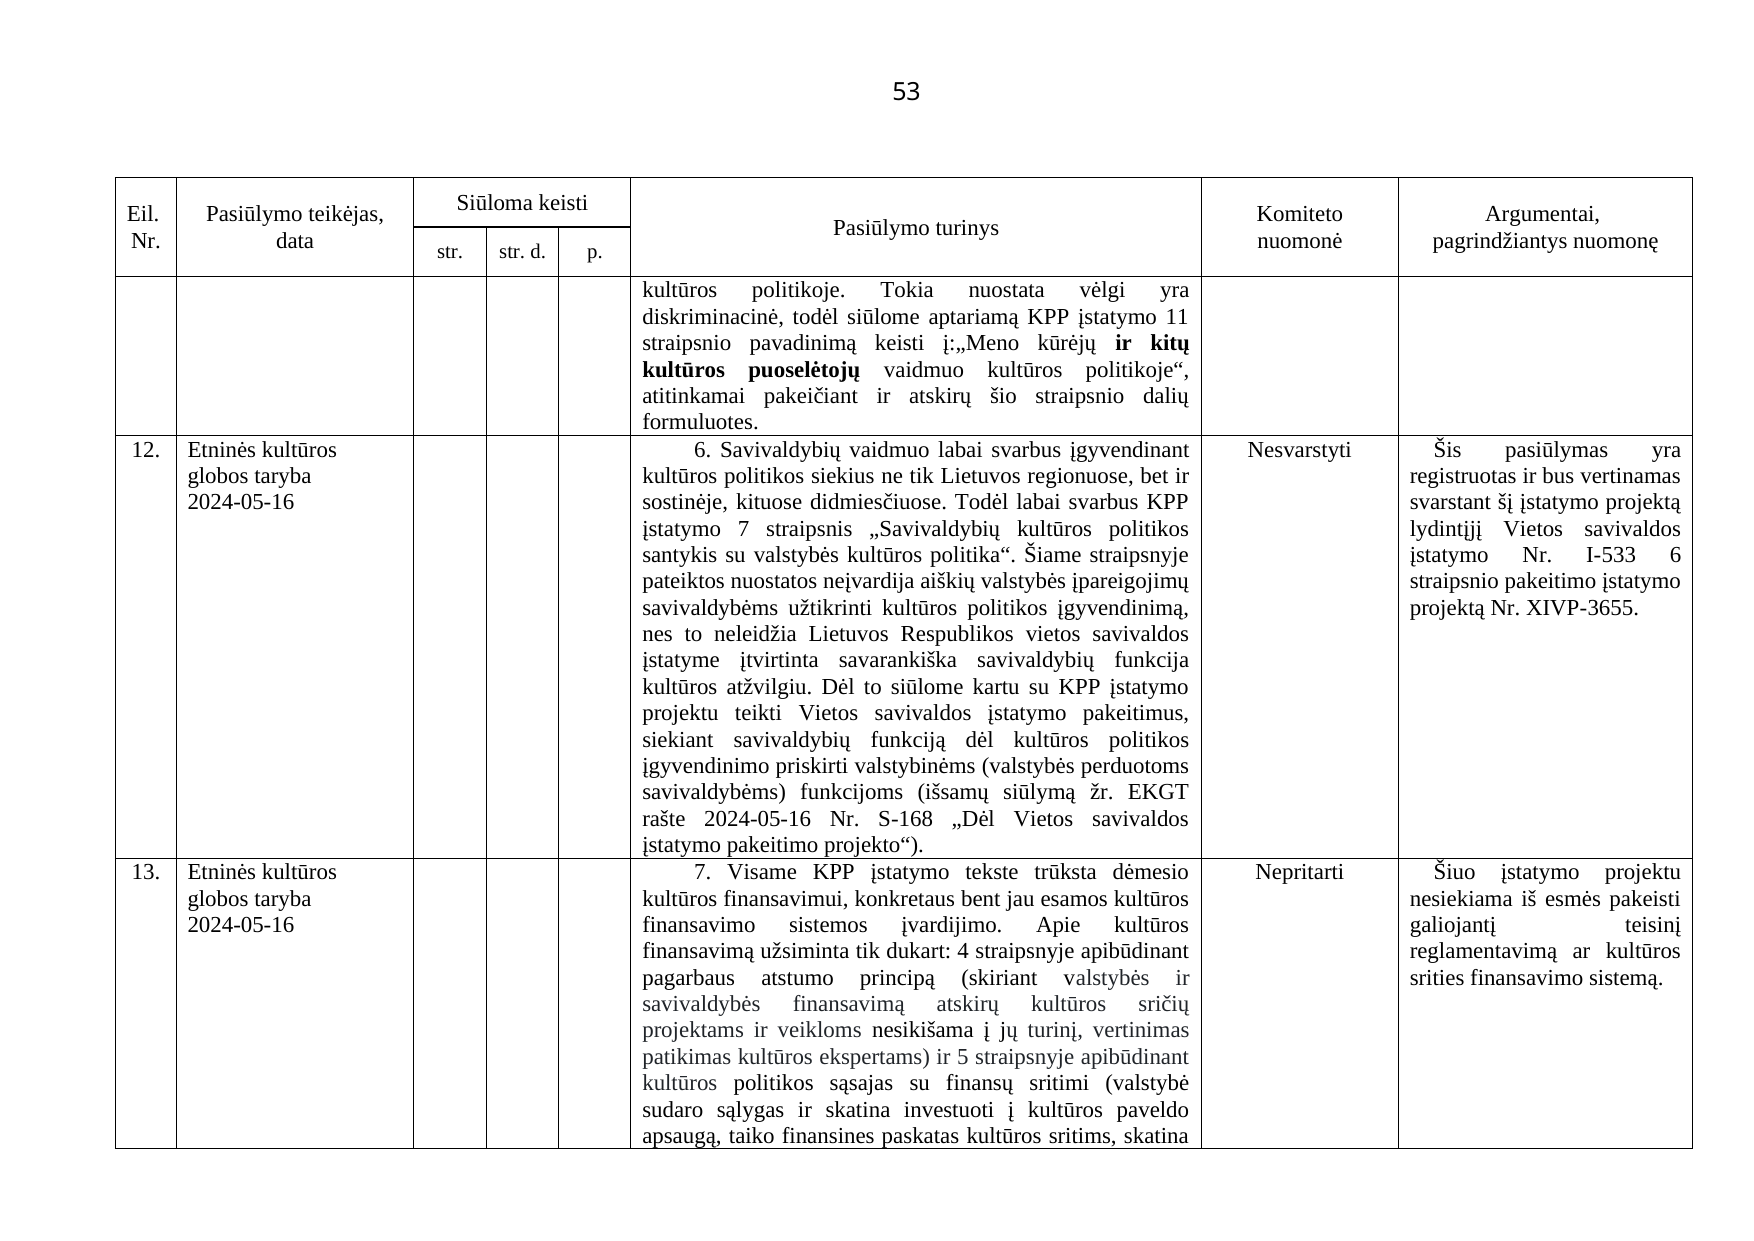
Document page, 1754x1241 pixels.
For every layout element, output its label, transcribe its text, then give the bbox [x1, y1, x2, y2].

table_cell [116, 277, 176, 435]
table_cell [559, 859, 630, 1148]
table_cell Nepritarti [1202, 859, 1398, 1148]
table_cell 13. [116, 859, 176, 1148]
table_cell [559, 436, 630, 857]
table_header Argumentai, pagrindžiantys nuomonę [1399, 178, 1692, 276]
table_header Komiteto nuomonė [1202, 178, 1398, 276]
table_cell str. d. [487, 228, 558, 276]
table_cell Šis pasiūlymas yra registruotas ir bus vertinamas svarstant šį įstatymo projektą lydintįjį Vietos savivaldos įstatymo Nr. I-533 6 straipsnio pakeitimo įstatymo projektą Nr. XIVP-3655. [1399, 436, 1692, 857]
table_cell Etninės kultūros globos taryba 2024-05-16 [177, 859, 413, 1148]
table_cell Nesvarstyti [1202, 436, 1398, 857]
table_header Pasiūlymo turinys [631, 178, 1201, 276]
table_cell [487, 277, 558, 435]
table_cell [487, 436, 558, 857]
table_header Pasiūlymo teikėjas, data [177, 178, 413, 276]
table_cell [414, 436, 486, 857]
table_header Siūloma keisti [414, 178, 630, 226]
table_cell [177, 277, 413, 435]
table_cell [414, 859, 486, 1148]
table_cell p. [559, 228, 630, 276]
table_cell 7. Visame KPP įstatymo tekste trūksta dėmesio kultūros finansavimui, konkretaus bent jau esamos kultūros finansavimo sistemos įvardijimo. Apie kultūros finansavimą užsiminta tik dukart: 4 straipsnyje apibūdinant pagarbaus atstumo principą (skiriant valstybės ir savivaldybės finansavimą atskirų kultūros sričių projektams ir veikloms nesikišama į jų turinį, vertinimas patikimas kultūros ekspertams) ir 5 straipsnyje apibūdinant kultūros politikos sąsajas su finansų sritimi (valstybė sudaro sąlygas ir skatina investuoti į kultūros paveldo apsaugą, taiko finansines paskatas kultūros sritims, skatina [631, 859, 1201, 1148]
table_cell [1399, 277, 1692, 435]
table_header Eil. Nr. [116, 178, 176, 276]
table_cell [1693, 226, 1698, 276]
table_cell 6. Savivaldybių vaidmuo labai svarbus įgyvendinant kultūros politikos siekius ne tik Lietuvos regionuose, bet ir sostinėje, kituose didmiesčiuose. Todėl labai svarbus KPP įstatymo 7 straipsnis „Savivaldybių kultūros politikos santykis su valstybės kultūros politika“. Šiame straipsnyje pateiktos nuostatos neįvardija aiškių valstybės įpareigojimų savivaldybėms užtikrinti kultūros politikos įgyvendinimą, nes to neleidžia Lietuvos Respublikos vietos savivaldos įstatyme įtvirtinta savarankiška savivaldybių funkcija kultūros atžvilgiu. Dėl to siūlome kartu su KPP įstatymo projektu teikti Vietos savivaldos įstatymo pakeitimus, siekiant savivaldybių funkciją dėl kultūros politikos įgyvendinimo priskirti valstybinėms (valstybės perduotoms savivaldybėms) funkcijoms (išsamų siūlymą žr. EKGT rašte 2024-05-16 Nr. S-168 „Dėl Vietos savivaldos įstatymo pakeitimo projekto“). [631, 436, 1201, 857]
table_cell [1202, 277, 1398, 435]
table_cell [487, 859, 558, 1148]
table_cell [1693, 276, 1698, 435]
table_cell 12. [116, 436, 176, 857]
table_cell Etninės kultūros globos taryba 2024-05-16 [177, 436, 413, 857]
table_cell [1693, 858, 1698, 1148]
table_cell [1693, 435, 1698, 857]
table_cell kultūros politikoje. Tokia nuostata vėlgi yra diskriminacinė, todėl siūlome aptariamą KPP įstatymo 11 straipsnio pavadinimą keisti į:„Meno kūrėjų ir kitų kultūros puoselėtojų vaidmuo kultūros politikoje“, atitinkamai pakeičiant ir atskirų šio straipsnio dalių formuluotes. [631, 277, 1201, 435]
table_cell str. [414, 228, 486, 276]
table_cell Šiuo įstatymo projektu nesiekiama iš esmės pakeisti galiojantį teisinį reglamentavimą ar kultūros srities finansavimo sistemą. [1399, 859, 1692, 1148]
table_header [1693, 177, 1698, 226]
table_cell [559, 277, 630, 435]
table_cell [414, 277, 486, 435]
